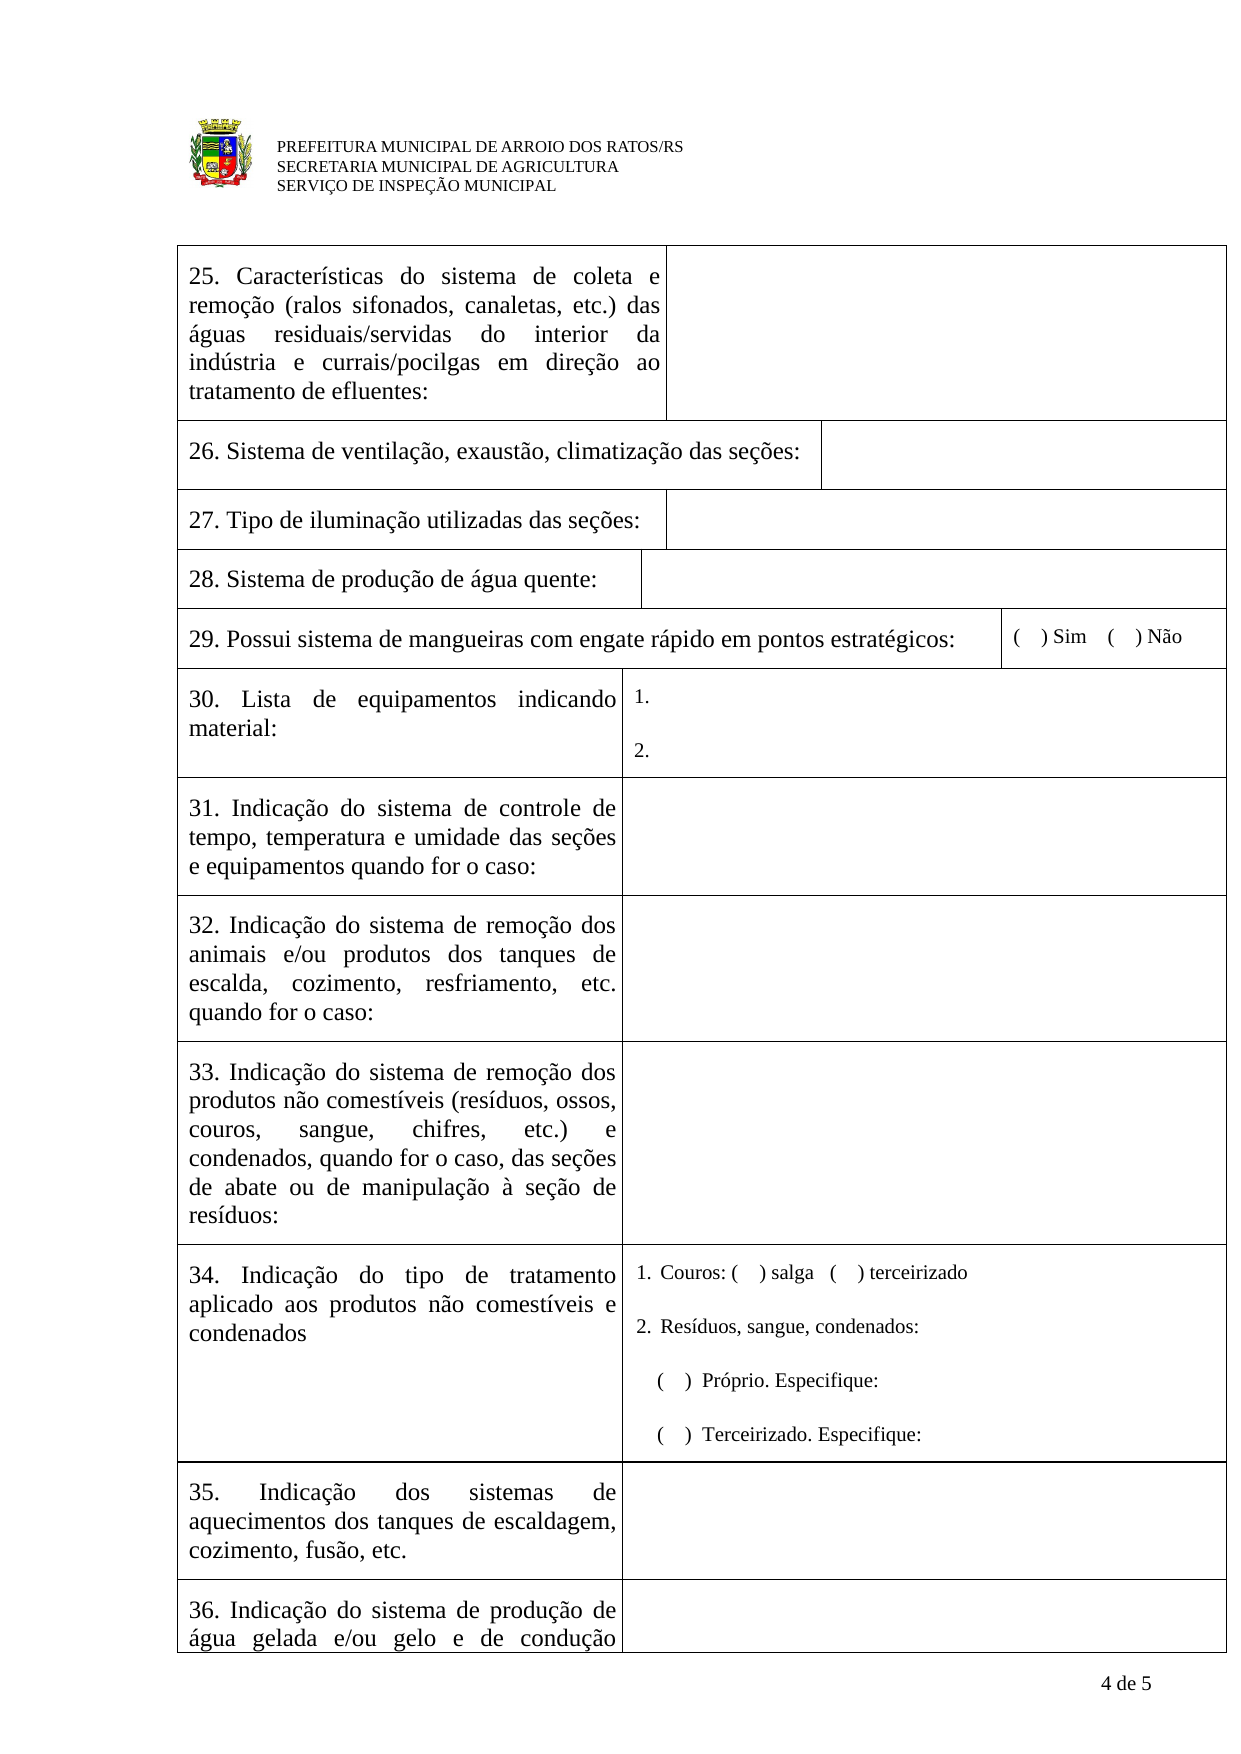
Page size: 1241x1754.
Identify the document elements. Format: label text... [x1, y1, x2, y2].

table_cell [623, 778, 1226, 894]
table_cell [623, 896, 1226, 1041]
table_cell 35. Indicação dos sistemas de aquecimentos dos tanques de escaldagem, cozimento, fusão, etc. [178, 1463, 622, 1579]
table_cell 31. Indicação do sistema de controle de tempo, temperatura e umidade das seções e equipamentos quando for o caso: [178, 778, 622, 894]
table_cell [822, 421, 1226, 489]
table_cell 36. Indicação do sistema de produção de água gelada e/ou gelo e de condução [178, 1580, 622, 1652]
table_cell [623, 1042, 1226, 1244]
table_cell [667, 490, 1226, 548]
table_cell 27. Tipo de iluminação utilizadas das seções: [178, 490, 666, 548]
table_cell 28. Sistema de produção de água quente: [178, 550, 641, 608]
table_cell [623, 669, 1226, 777]
table_cell ( ) Sim ( ) Não [1002, 609, 1226, 668]
table_cell [623, 1580, 1226, 1652]
table_cell [642, 550, 1226, 608]
table_cell 29. Possui sistema de mangueiras com engate rápido em pontos estratégicos: [178, 609, 1001, 668]
table_cell 26. Sistema de ventilação, exaustão, climatização das seções: [178, 421, 821, 489]
table_cell 30. Lista de equipamentos indicando material: [178, 669, 622, 777]
table_cell [667, 246, 1226, 420]
table_cell 25. Características do sistema de coleta e remoção (ralos sifonados, canaletas, etc.) das águas residuais/servidas do interior da indústria e currais/pocilgas em direção ao tratamento de efluentes: [178, 246, 666, 420]
table_cell 34. Indicação do tipo de tratamento aplicado aos produtos não comestíveis e condenados [178, 1245, 622, 1461]
table_cell [623, 1463, 1226, 1579]
table_cell Couros: ( ) salga ( ) terceirizado Resíduos, sangue, condenados: ( ) Próprio. Especifique: ( ) Terceirizado. Especifique: [623, 1245, 1226, 1461]
table_cell 32. Indicação do sistema de remoção dos animais e/ou produtos dos tanques de escalda, cozimento, resfriamento, etc. quando for o caso: [178, 896, 622, 1041]
table_cell 33. Indicação do sistema de remoção dos produtos não comestíveis (resíduos, ossos, couros, sangue, chifres, etc.) e condenados, quando for o caso, das seções de abate ou de manipulação à seção de resíduos: [178, 1042, 622, 1244]
